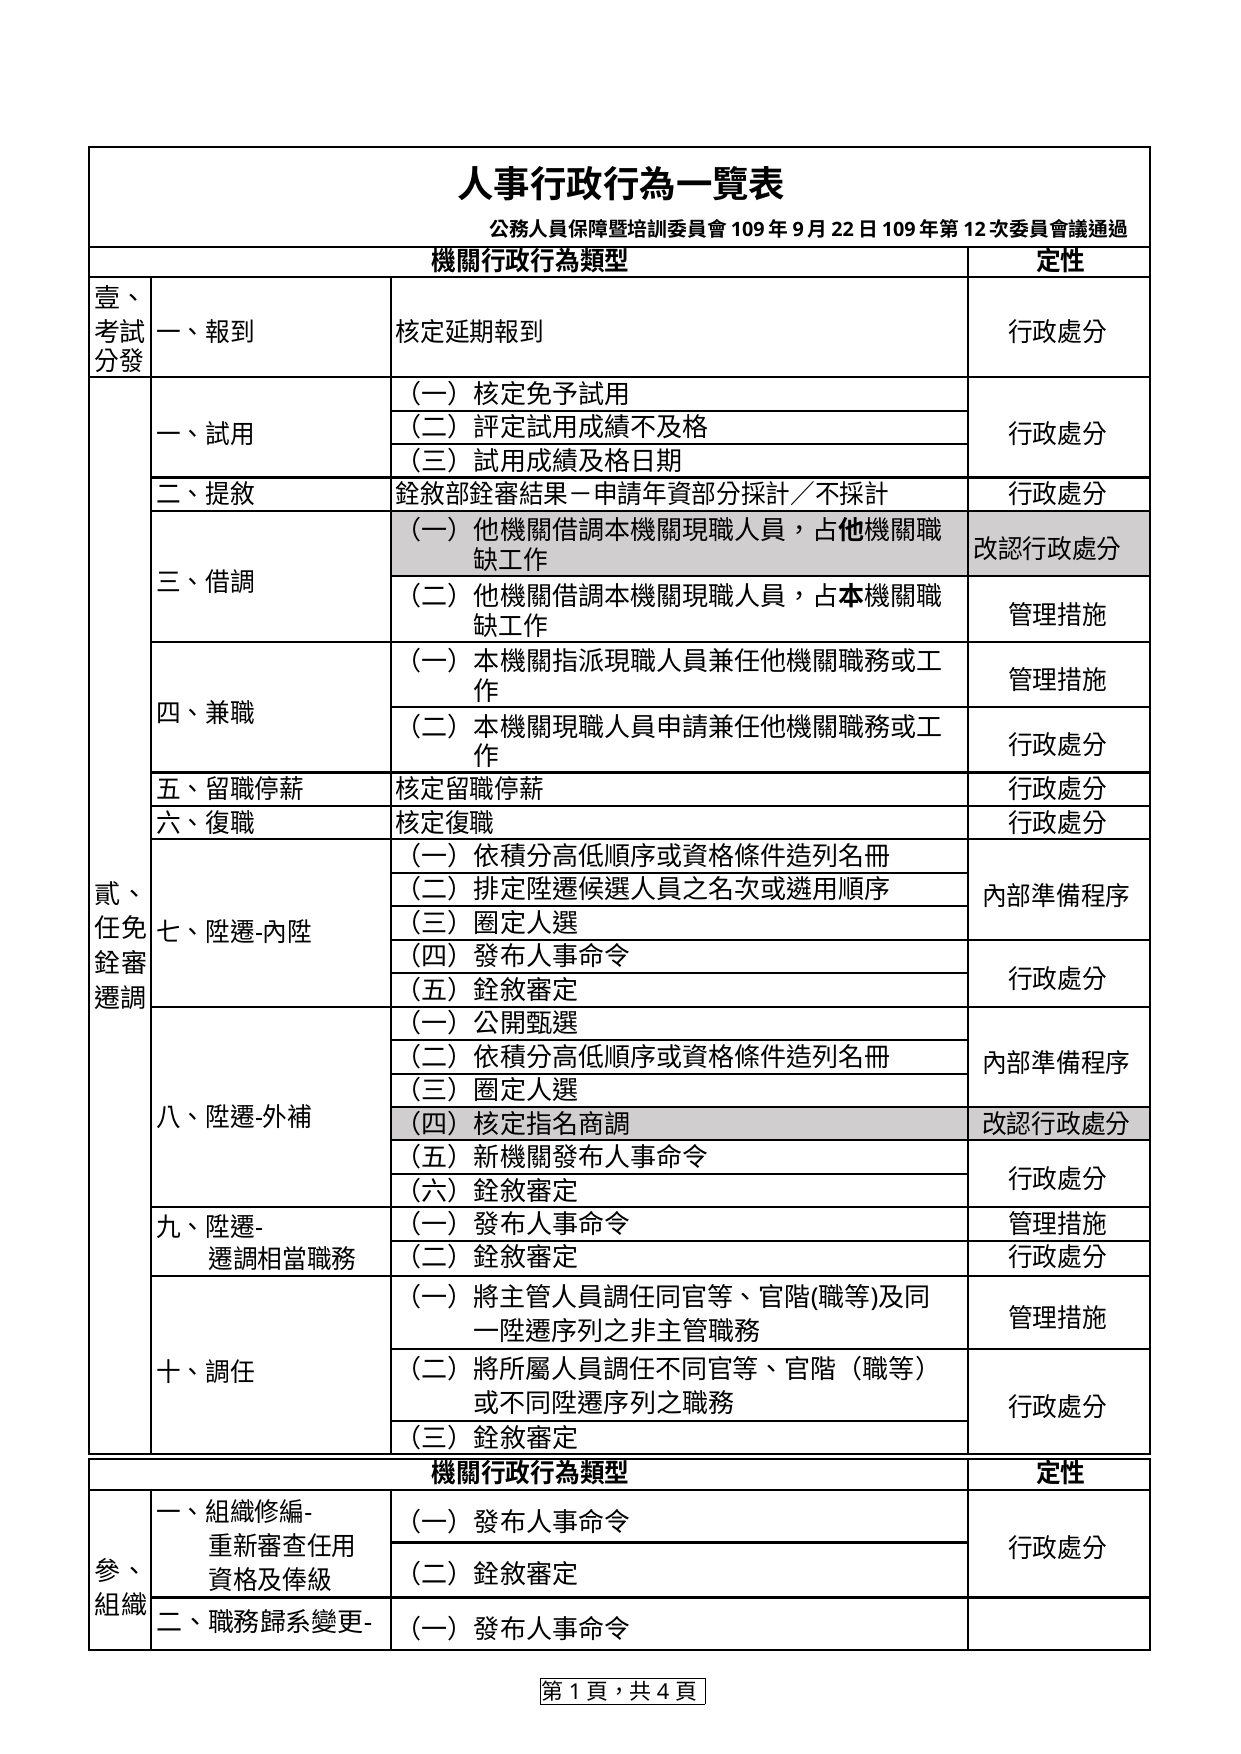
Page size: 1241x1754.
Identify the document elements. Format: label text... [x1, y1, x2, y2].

table_cell 六、復職 [152, 807, 390, 838]
table_cell 管理措施 [969, 643, 1149, 706]
table_cell 內部準備程序 [969, 840, 1149, 939]
table_cell （五）新機關發布人事命令 [392, 1141, 967, 1173]
table_cell （一）公開甄選 [392, 1008, 967, 1039]
table_cell 五、留職停薪 [152, 774, 390, 805]
table_cell 一、試用 [152, 378, 390, 476]
table_cell （五）銓敘審定 [392, 974, 967, 1006]
table_cell （一）發布人事命令 [392, 1491, 967, 1541]
table_cell 行政處分 [969, 378, 1149, 476]
table_header 定性 [969, 1460, 1149, 1488]
table_header 機關行政行為類型 [90, 1460, 967, 1488]
table_cell 管理措施 [969, 1277, 1149, 1347]
table_cell 銓敘部銓審結果－申請年資部分採計／不採計 [392, 479, 967, 510]
table_cell 四、兼職 [152, 643, 390, 771]
table_cell 行政處分 [969, 941, 1149, 1006]
table_cell 一、組織修編- 重新審查任用 資格及俸級 [152, 1491, 390, 1596]
table_cell 二、提敘 [152, 479, 390, 510]
table_cell （三）圈定人選 [392, 907, 967, 939]
table_cell 機關行政行為類型 [90, 248, 967, 276]
table_cell 七、陞遷-內陞 [152, 840, 390, 1006]
table_cell （三）銓敘審定 [392, 1422, 967, 1453]
table_cell （二）他機關借調本機關現職人員，占本機關職 缺工作 [392, 577, 967, 641]
table_cell 二、職務歸系變更- [152, 1599, 390, 1649]
table_cell （二）評定試用成績不及格 [392, 412, 967, 443]
table_cell （一）將主管人員調任同官等、官階(職等)及同一陞遷序列之非主管職務 [392, 1277, 967, 1347]
table_cell 九、陞遷- 遷調相當職務 [152, 1208, 390, 1275]
table_cell （一）發布人事命令 [392, 1599, 967, 1649]
table_cell 行政處分 [969, 807, 1149, 838]
table_cell 核定復職 [392, 807, 967, 838]
table_cell 核定延期報到 [392, 278, 967, 376]
table_cell （二）銓敘審定 [392, 1242, 967, 1275]
table_cell 管理措施 [969, 1208, 1149, 1239]
table_cell （一）本機關指派現職人員兼任他機關職務或工 作 [392, 643, 967, 706]
table_cell 參、組織 [90, 1491, 150, 1649]
table_cell 行政處分 [969, 1491, 1149, 1596]
table_cell （一）依積分高低順序或資格條件造列名冊 [392, 840, 967, 872]
table_cell 管理措施 [969, 577, 1149, 641]
table_cell （二）將所屬人員調任不同官等、官階（職等） 或不同陞遷序列之職務 [392, 1350, 967, 1420]
table_cell 改認行政處分 [969, 1108, 1149, 1139]
table_cell （四）發布人事命令 [392, 941, 967, 972]
table_cell 壹、考試 分發 [90, 278, 150, 376]
table_cell 內部準備程序 [969, 1008, 1149, 1106]
table_cell 八、陞遷-外補 [152, 1008, 390, 1206]
table_cell 行政處分 [969, 1350, 1149, 1453]
table_cell （六）銓敘審定 [392, 1175, 967, 1206]
table_cell （三）試用成績及格日期 [392, 445, 967, 476]
table_cell 核定留職停薪 [392, 774, 967, 805]
table_cell 行政處分 [969, 1141, 1149, 1206]
table_cell 行政處分 [969, 708, 1149, 771]
table_cell （二）銓敘審定 [392, 1544, 967, 1596]
table_cell [969, 1599, 1149, 1649]
table_cell 貳、任免銓審遷調 [90, 378, 150, 1453]
table_cell 行政處分 [969, 774, 1149, 805]
table_cell 行政處分 [969, 278, 1149, 376]
table_cell 行政處分 [969, 1242, 1149, 1275]
table_cell （四）核定指名商調 [392, 1108, 967, 1139]
table_cell 改認行政處分 [969, 512, 1149, 575]
table_cell 三、借調 [152, 512, 390, 641]
table_cell （三）圈定人選 [392, 1075, 967, 1106]
table_header 人事行政行為一覽表 公務人員保障暨培訓委員會109年9月22日109年第12次委員會議通過 [90, 148, 1149, 246]
table_cell （一）發布人事命令 [392, 1208, 967, 1239]
table_cell （一）他機關借調本機關現職人員，占他機關職 缺工作 [392, 512, 967, 575]
table_cell 一、報到 [152, 278, 390, 376]
table_cell （一）核定免予試用 [392, 378, 967, 409]
table_cell 行政處分 [969, 479, 1149, 510]
table_cell （二）排定陞遷候選人員之名次或遴用順序 [392, 874, 967, 905]
table_cell 十、調任 [152, 1277, 390, 1453]
table_cell 定性 [969, 248, 1149, 276]
table_cell （二）本機關現職人員申請兼任他機關職務或工 作 [392, 708, 967, 771]
table_cell （二）依積分高低順序或資格條件造列名冊 [392, 1041, 967, 1072]
